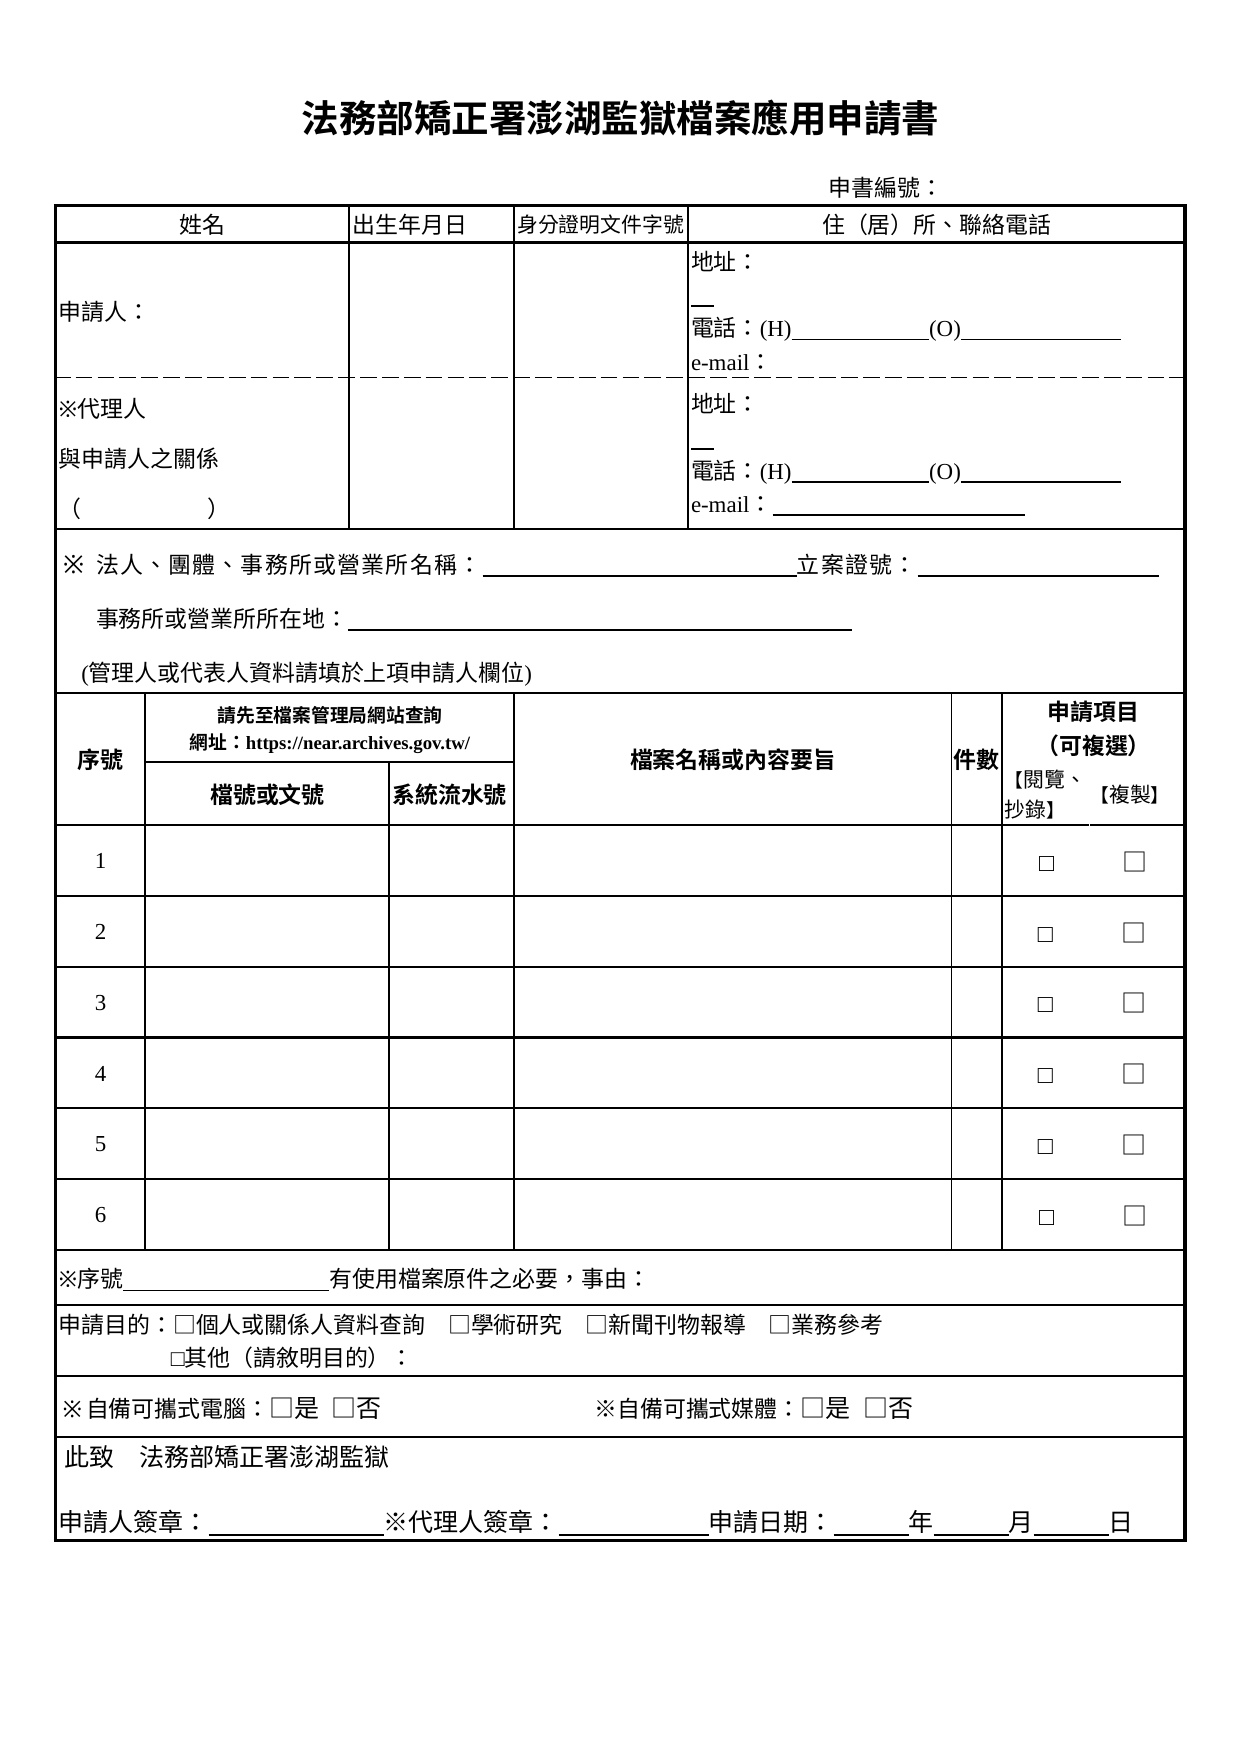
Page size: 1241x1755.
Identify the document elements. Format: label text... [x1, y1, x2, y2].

table_cell [952, 1039, 1001, 1107]
table_cell [390, 826, 513, 895]
table_cell 3 [57, 968, 144, 1036]
text 申書編號： [53, 168, 1087, 204]
text 法務部矯正署澎湖監獄檔案應用申請書 [53, 89, 1187, 143]
table_cell [515, 1180, 951, 1249]
table_cell [390, 1180, 513, 1249]
table_cell 法人、團體、事務所或營業所名稱： 立案證號： 。 事務所或營業所所在地： 。 (管理人或代表人資料請填於上項申請人欄位) [57, 530, 1183, 692]
table_cell 申請人： [57, 244, 348, 377]
table_cell 檔案名稱或內容要旨 [515, 694, 951, 824]
table_cell [952, 1109, 1001, 1178]
table_cell 請先至檔案管理局網站查詢 網址：https://near.archives.gov.tw/ [146, 694, 513, 761]
table_cell [515, 968, 951, 1036]
table_cell [952, 968, 1001, 1036]
table_cell 1 [57, 826, 144, 895]
table_cell [515, 897, 951, 966]
table_cell [390, 1039, 513, 1107]
table_cell [390, 968, 513, 1036]
table_cell [146, 826, 388, 895]
table_cell ※序號 有使用檔案原件之必要，事由： [57, 1251, 1183, 1304]
table_cell 地址： 電話：(H) (O) 。 e-mail： [689, 244, 1183, 377]
table_header 姓名 [57, 207, 348, 241]
table_cell 5 [57, 1109, 144, 1178]
table_cell [515, 244, 687, 377]
table_cell 地址： 電話：(H) (O) 。 e-mail： [689, 377, 1183, 528]
table_cell 4 [57, 1039, 144, 1107]
table_header 出生年月日 [350, 207, 513, 241]
table_cell [390, 897, 513, 966]
table_cell 2 [57, 897, 144, 966]
table_cell □ □ [1003, 1109, 1183, 1178]
table_cell 申請項目 （可複選） [1003, 694, 1183, 761]
table_cell [390, 1109, 513, 1178]
table_cell 檔號或文號 [146, 763, 388, 824]
table_cell ※代理人 與申請人之關係 （ ） [57, 377, 348, 528]
table_cell [515, 1109, 951, 1178]
table_cell □ □ [1003, 1180, 1183, 1249]
table_cell [952, 897, 1001, 966]
table_cell 申請目的：□個人或關係人資料查詢 □學術研究 □新聞刊物報導 □業務參考 □其他（請敘明目的）： [57, 1306, 1183, 1375]
table_cell [515, 1039, 951, 1107]
table_cell 系統流水號 [390, 763, 513, 824]
table_cell [146, 1039, 388, 1107]
table_header 身分證明文件字號 [515, 207, 687, 241]
table_cell [515, 826, 951, 895]
table_cell 此致 法務部矯正署澎湖監獄 申請人簽章： ※代理人簽章： 申請日期： 年 月 日 [57, 1438, 1183, 1539]
table_cell [350, 244, 513, 377]
table_cell [146, 968, 388, 1036]
table_cell 【閱覽、抄錄】 [1003, 762, 1089, 824]
table_cell 【複製】 [1090, 762, 1183, 824]
table_cell □ □ [1003, 1039, 1183, 1107]
table_cell [146, 897, 388, 966]
table_cell [350, 377, 513, 528]
table_cell □ □ [1003, 968, 1183, 1036]
table_cell 序號 [57, 694, 144, 824]
table_cell [515, 377, 687, 528]
table_cell □ □ [1003, 826, 1183, 895]
table_cell [952, 826, 1001, 895]
table_cell 件數 [952, 694, 1001, 824]
table_cell [952, 1180, 1001, 1249]
table_cell [146, 1109, 388, 1178]
table_cell 6 [57, 1180, 144, 1249]
table_cell [146, 1180, 388, 1249]
table_header 住（居）所、聯絡電話 [689, 207, 1183, 241]
table_cell □ □ [1003, 897, 1183, 966]
table_cell ※自備可攜式電腦：□是 □否 ※自備可攜式媒體：□是 □否 [57, 1377, 1183, 1436]
